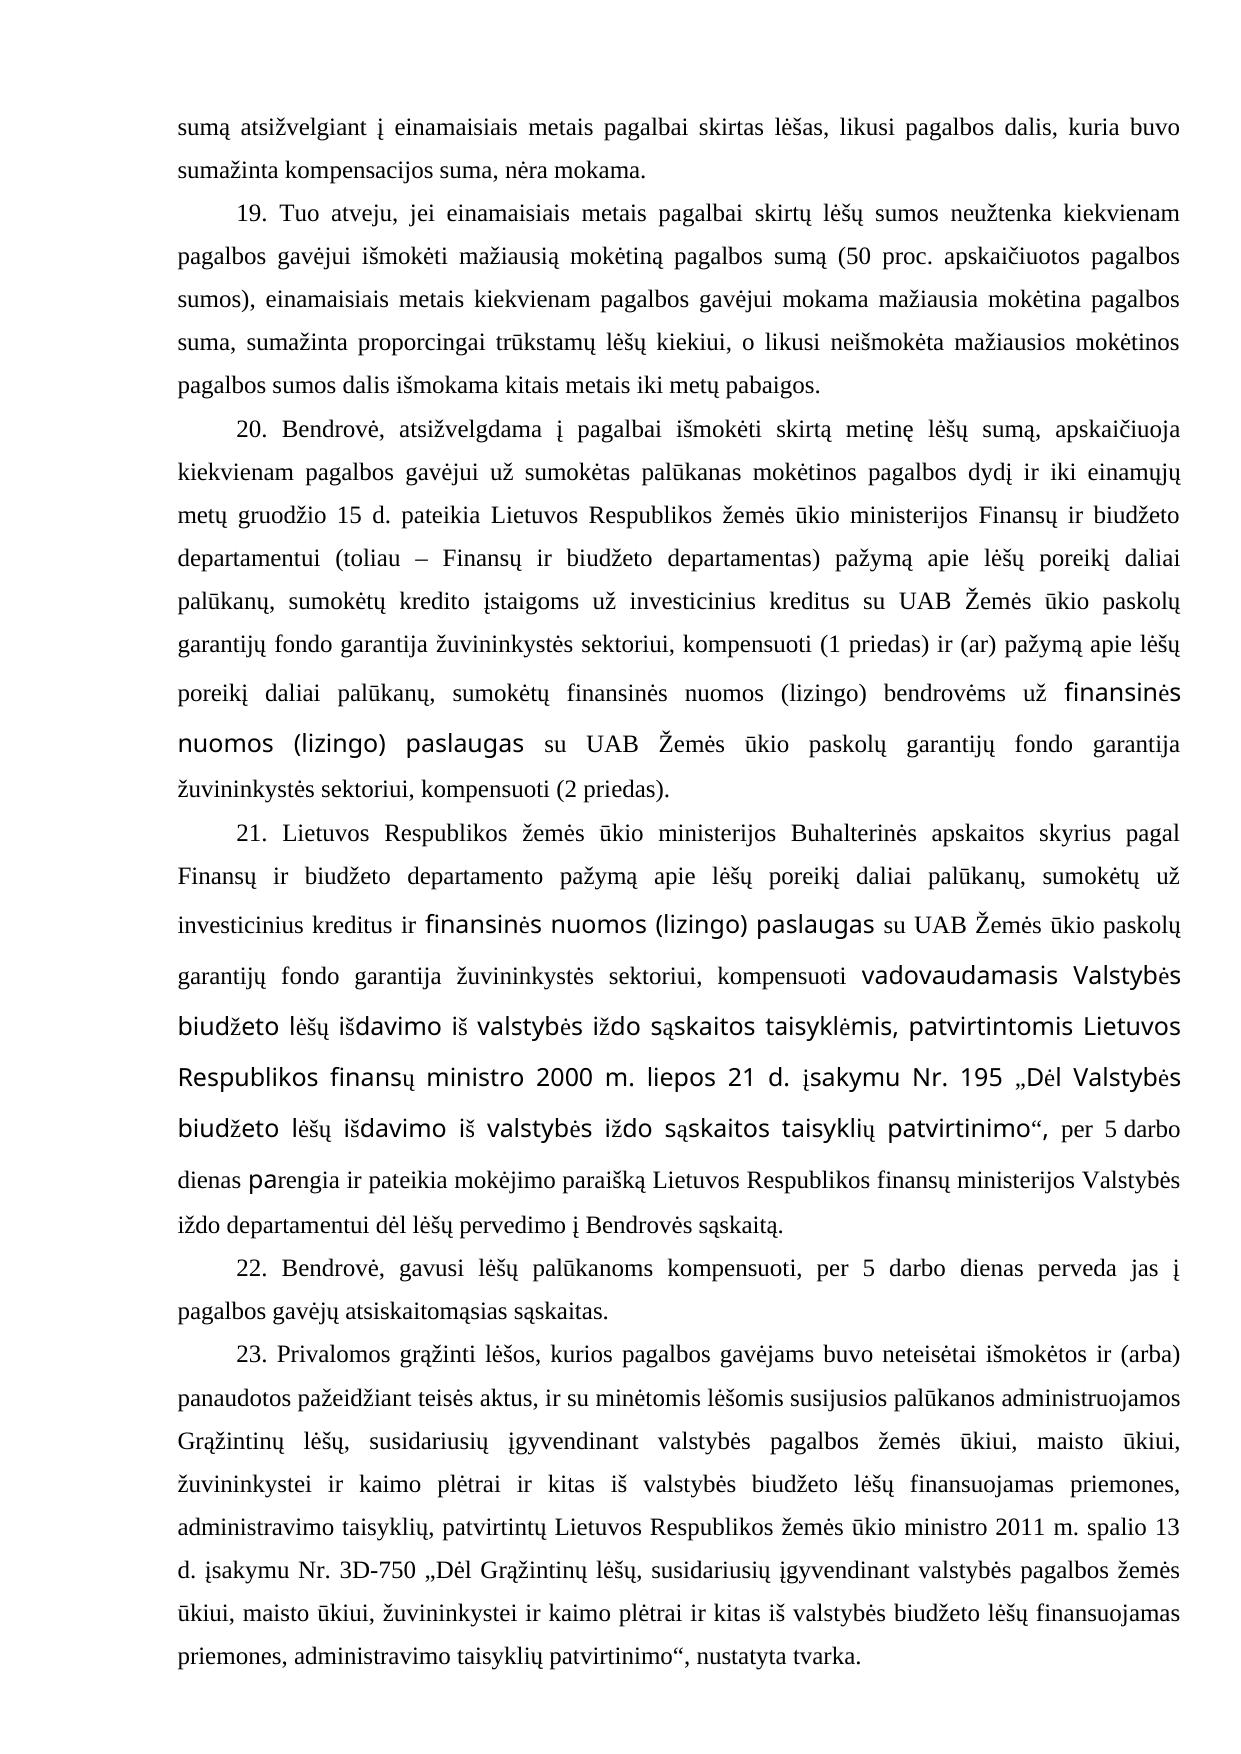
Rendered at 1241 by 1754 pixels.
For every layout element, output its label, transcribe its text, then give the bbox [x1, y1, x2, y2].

text 21. Lietuvos Respublikos žemės ūkio ministerijos Buhalterinės apskaitos skyrius pagal Finansų ir biudžeto departamento pažymą apie lėšų poreikį daliai palūkanų, sumokėtų už investicinius kreditus ir finansinės nuomos (lizingo) paslaugas su UAB Žemės ūkio paskolų garantijų fondo garantija žuvininkystės sektoriui, kompensuoti vadovaudamasis Valstybės biudžeto lėšų išdavimo iš valstybės iždo sąskaitos taisyklėmis, patvirtintomis Lietuvos Respublikos finansų ministro 2000 m. liepos 21 d. įsakymu Nr. 195 „Dėl Valstybės biudžeto lėšų išdavimo iš valstybės iždo sąskaitos taisyklių patvirtinimo“, per 5 darbo dienas parengia ir pateikia mokėjimo paraišką Lietuvos Respublikos finansų ministerijos Valstybės iždo departamentui dėl lėšų pervedimo į Bendrovės sąskaitą. [177, 818, 1181, 1239]
text 19. Tuo atveju, jei einamaisiais metais pagalbai skirtų lėšų sumos neužtenka kiekvienam pagalbos gavėjui išmokėti mažiausią mokėtiną pagalbos sumą (50 proc. apskaičiuotos pagalbos sumos), einamaisiais metais kiekvienam pagalbos gavėjui mokama mažiausia mokėtina pagalbos suma, sumažinta proporcingai trūkstamų lėšų kiekiui, o likusi neišmokėta mažiausios mokėtinos pagalbos sumos dalis išmokama kitais metais iki metų pabaigos. [177, 198, 1181, 399]
text 22. Bendrovė, gavusi lėšų palūkanoms kompensuoti, per 5 darbo dienas perveda jas į pagalbos gavėjų atsiskaitomąsias sąskaitas. [177, 1253, 1181, 1325]
text 20. Bendrovė, atsižvelgdama į pagalbai išmokėti skirtą metinę lėšų sumą, apskaičiuoja kiekvienam pagalbos gavėjui už sumokėtas palūkanas mokėtinos pagalbos dydį ir iki einamųjų metų gruodžio 15 d. pateikia Lietuvos Respublikos žemės ūkio ministerijos Finansų ir biudžeto departamentui (toliau – Finansų ir biudžeto departamentas) pažymą apie lėšų poreikį daliai palūkanų, sumokėtų kredito įstaigoms už investicinius kreditus su UAB Žemės ūkio paskolų garantijų fondo garantija žuvininkystės sektoriui, kompensuoti (1 priedas) ir (ar) pažymą apie lėšų poreikį daliai palūkanų, sumokėtų finansinės nuomos (lizingo) bendrovėms už finansinės nuomos (lizingo) paslaugas su UAB Žemės ūkio paskolų garantijų fondo garantija žuvininkystės sektoriui, kompensuoti (2 priedas). [177, 414, 1181, 803]
text 23. Privalomos grąžinti lėšos, kurios pagalbos gavėjams buvo neteisėtai išmokėtos ir (arba) panaudotos pažeidžiant teisės aktus, ir su minėtomis lėšomis susijusios palūkanos administruojamos Grąžintinų lėšų, susidariusių įgyvendinant valstybės pagalbos žemės ūkiui, maisto ūkiui, žuvininkystei ir kaimo plėtrai ir kitas iš valstybės biudžeto lėšų finansuojamas priemones, administravimo taisyklių, patvirtintų Lietuvos Respublikos žemės ūkio ministro 2011 m. spalio 13 d. įsakymu Nr. 3D-750 „Dėl Grąžintinų lėšų, susidariusių įgyvendinant valstybės pagalbos žemės ūkiui, maisto ūkiui, žuvininkystei ir kaimo plėtrai ir kitas iš valstybės biudžeto lėšų finansuojamas priemones, administravimo taisyklių patvirtinimo“, nustatyta tvarka. [177, 1339, 1181, 1670]
text sumą atsižvelgiant į einamaisiais metais pagalbai skirtas lėšas, likusi pagalbos dalis, kuria buvo sumažinta kompensacijos suma, nėra mokama. [177, 112, 1181, 184]
